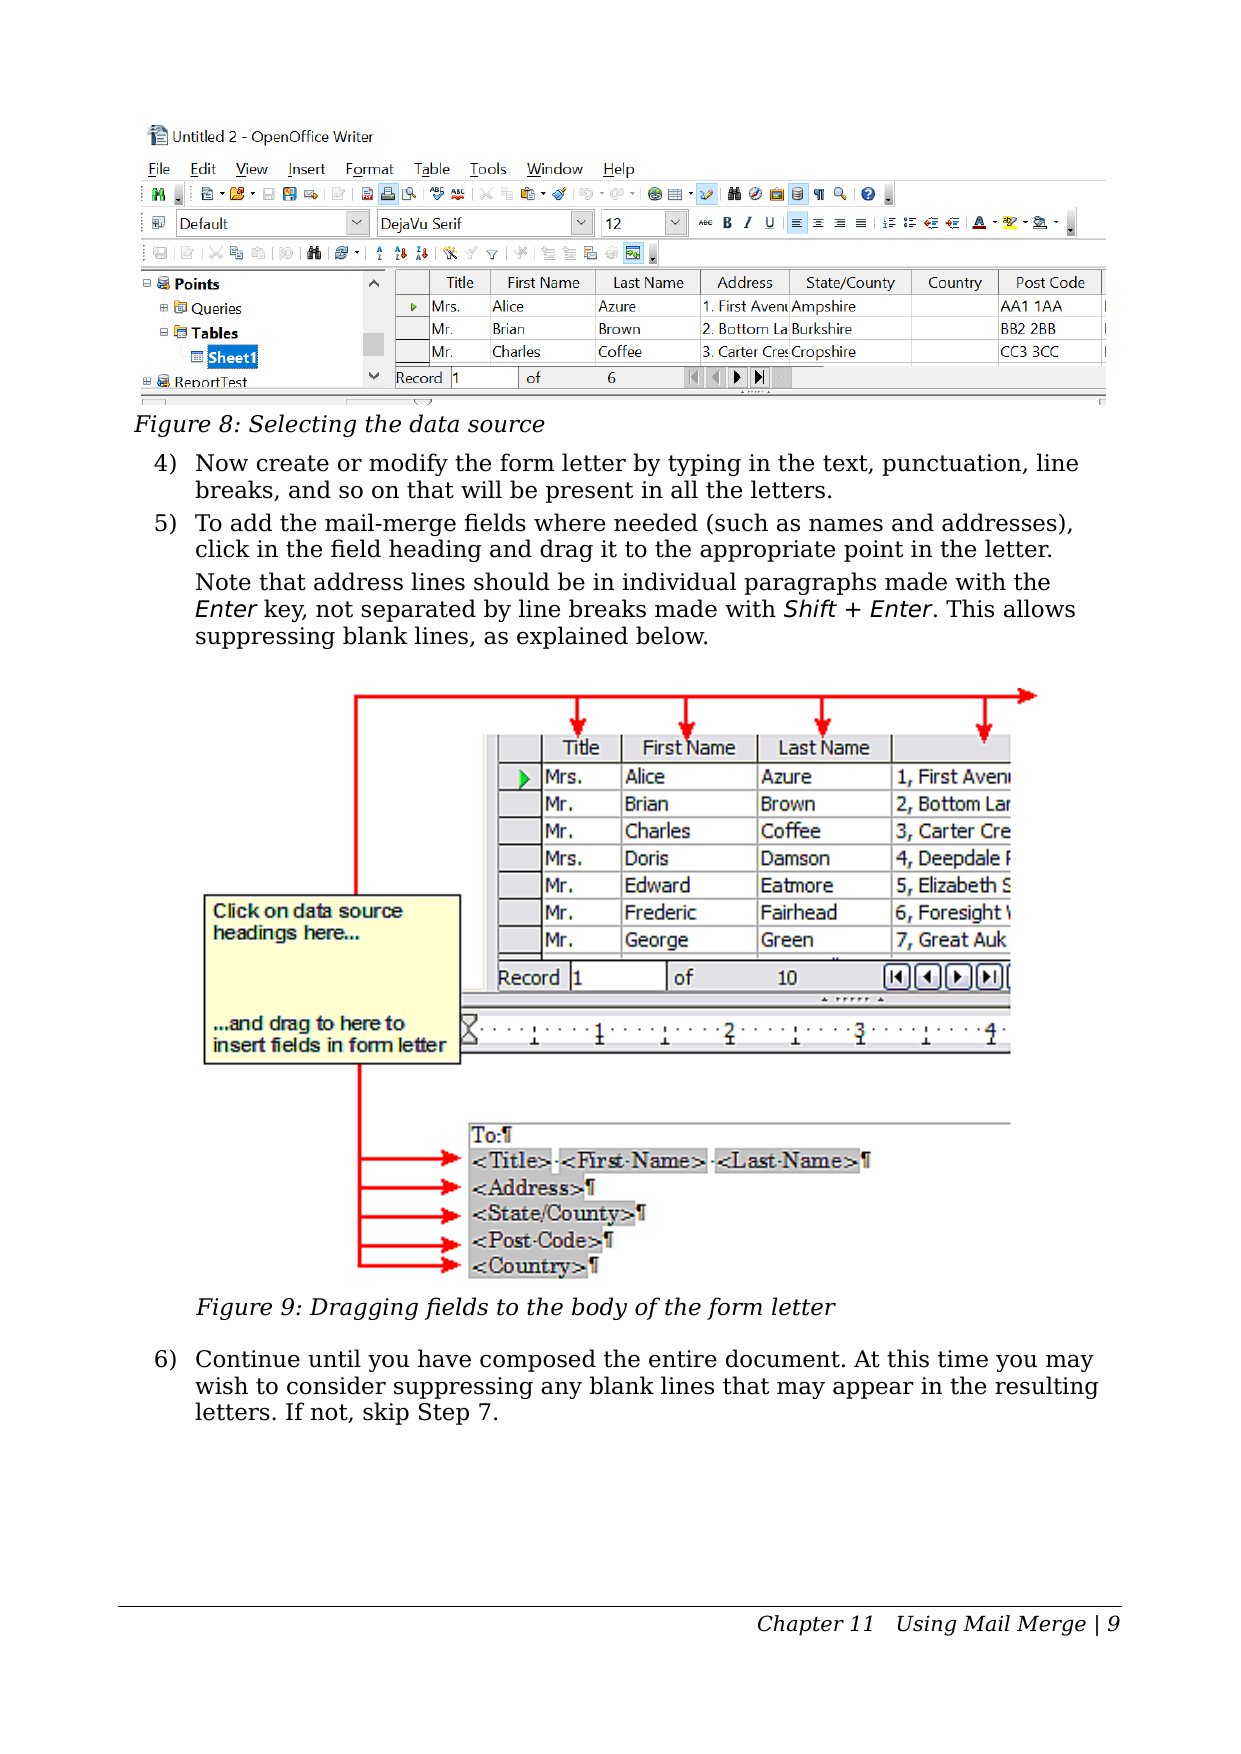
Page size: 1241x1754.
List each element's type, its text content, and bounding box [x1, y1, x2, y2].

picture [141, 118, 1106, 405]
list Now create or modify the form letter by typing in the text, punctuation, line breaks, and so on that will be present in all the letters. [177, 450, 1122, 504]
text Figure 8: Selecting the data source [134, 411, 1106, 438]
list To add the mail-merge fields where needed (such as names and addresses), click in the field heading and drag it to the appropriate point in the letter. [177, 510, 1122, 563]
text Figure 9: Dragging fields to the body of the form letter [196, 1294, 1044, 1321]
picture [196, 688, 1038, 1288]
list Note that address lines should be in individual paragraphs made with the Enter key, not separated by line breaks made with Shift + Enter. This allows suppressing blank lines, as explained below. [195, 569, 1122, 649]
list Continue until you have composed the entire document. At this time you may wish to consider suppressing any blank lines that may appear in the resulting letters. If not, skip Step 7. [177, 1346, 1122, 1426]
